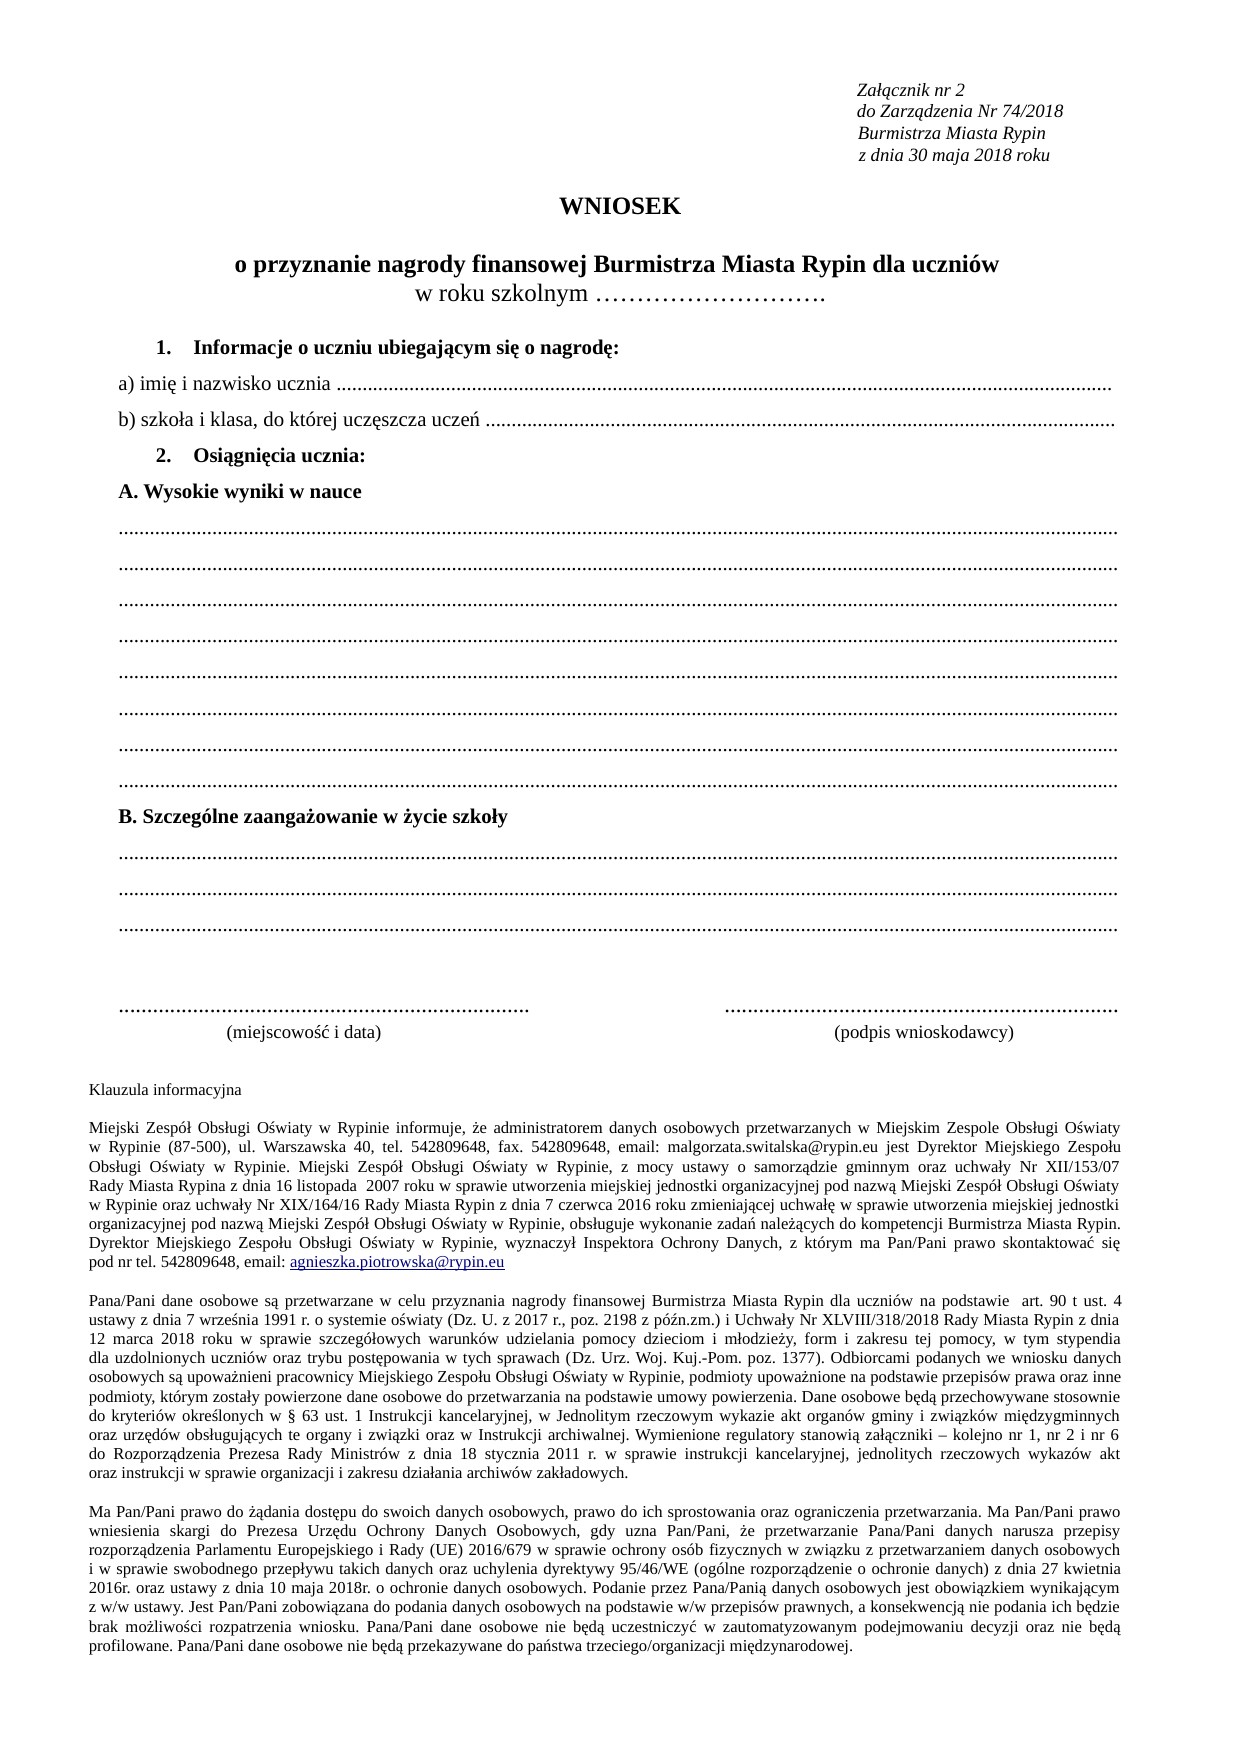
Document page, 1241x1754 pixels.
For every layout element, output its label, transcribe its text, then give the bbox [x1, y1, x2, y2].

text Załącznik nr 2 [783, 79, 1122, 100]
text z dnia 30 maja 2018 roku [118, 143, 1122, 165]
text Burmistrza Miasta Rypin [118, 122, 1122, 143]
text Ma Pan/Pani prawo do żądania dostępu do swoich danych osobowych, prawo do ich sprostowania oraz ograniczenia przetwarzania. Ma Pan/Pani prawo wniesienia skargi do Prezesa Urzędu Ochrony Danych Osobowych, gdy uzna Pan/Pani, że przetwarzanie Pana/Pani danych narusza przepisy rozporządzenia Parlamentu Europejskiego i Rady (UE) 2016/679 w sprawie ochrony osób fizycznych w związku z przetwarzaniem danych osobowych i w sprawie swobodnego przepływu takich danych oraz uchylenia dyrektywy 95/46/WE (ogólne rozporządzenie o ochronie danych) z dnia 27 kwietnia 2016r. oraz ustawy z dnia 10 maja 2018r. o ochronie danych osobowych. Podanie przez Pana/Panią danych osobowych jest obowiązkiem wynikającym z w/w ustawy. Jest Pan/Pani zobowiązana do podania danych osobowych na podstawie w/w przepisów prawnych, a konsekwencją nie podania ich będzie brak możliwości rozpatrzenia wniosku. Pana/Pani dane osobowe nie będą uczestniczyć w zautomatyzowanym podejmowaniu decyzji oraz nie będą profilowane. Pana/Pani dane osobowe nie będą przekazywane do państwa trzeciego/organizacji międzynarodowej. [88, 1501, 1122, 1655]
list Osiągnięcia ucznia: [156, 443, 1122, 467]
text ................................................................................................................................................................................................................................................................................................................................................................................................................................................................................................................................................................................................................................................................................................................................................................................................................................................................................................................................................................................................................................................................................................................................................................................................................................................................................................................................................................................................................................................................................................................................................................................................ [118, 515, 1122, 792]
text w roku szkolnym ………………………. [118, 278, 1122, 306]
text ........................................................................ ..................................................................... [118, 991, 1122, 1017]
text a) imię i nazwisko ucznia ..................................................................................................................................................... [118, 371, 1122, 395]
list Informacje o uczniu ubiegającym się o nagrodę: [156, 335, 1122, 359]
text B. Szczególne zaangażowanie w życie szkoły [118, 804, 1122, 828]
text A. Wysokie wyniki w nauce [118, 479, 1122, 503]
text Miejski Zespół Obsługi Oświaty w Rypinie informuje, że administratorem danych osobowych przetwarzanych w Miejskim Zespole Obsługi Oświaty w Rypinie (87-500), ul. Warszawska 40, tel. 542809648, fax. 542809648, email: malgorzata.switalska@rypin.eu jest Dyrektor Miejskiego Zespołu Obsługi Oświaty w Rypinie. Miejski Zespół Obsługi Oświaty w Rypinie, z mocy ustawy o samorządzie gminnym oraz uchwały Nr XII/153/07 Rady Miasta Rypina z dnia 16 listopada 2007 roku w sprawie utworzenia miejskiej jednostki organizacyjnej pod nazwą Miejski Zespół Obsługi Oświaty w Rypinie oraz uchwały Nr XIX/164/16 Rady Miasta Rypin z dnia 7 czerwca 2016 roku zmieniającej uchwałę w sprawie utworzenia miejskiej jednostki organizacyjnej pod nazwą Miejski Zespół Obsługi Oświaty w Rypinie, obsługuje wykonanie zadań należących do kompetencji Burmistrza Miasta Rypin. Dyrektor Miejskiego Zespołu Obsługi Oświaty w Rypinie, wyznaczył Inspektora Ochrony Danych, z którym ma Pan/Pani prawo skontaktować się pod nr tel. 542809648, email: agnieszka.piotrowska@rypin.eu [88, 1118, 1122, 1271]
text ................................................................................................................................................................................................ ................................................................................................................................................................................................................................................................................................................................................................................................ [118, 840, 1122, 936]
text Pana/Pani dane osobowe są przetwarzane w celu przyznania nagrody finansowej Burmistrza Miasta Rypin dla uczniów na podstawie art. 90 t ust. 4 ustawy z dnia 7 września 1991 r. o systemie oświaty (Dz. U. z 2017 r., poz. 2198 z późn.zm.) i Uchwały Nr XLVIII/318/2018 Rady Miasta Rypin z dnia 12 marca 2018 roku w sprawie szczegółowych warunków udzielania pomocy dzieciom i młodzieży, form i zakresu tej pomocy, w tym stypendia dla uzdolnionych uczniów oraz trybu postępowania w tych sprawach (Dz. Urz. Woj. Kuj.-Pom. poz. 1377). Odbiorcami podanych we wniosku danych osobowych są upoważnieni pracownicy Miejskiego Zespołu Obsługi Oświaty w Rypinie, podmioty upoważnione na podstawie przepisów prawa oraz inne podmioty, którym zostały powierzone dane osobowe do przetwarzania na podstawie umowy powierzenia. Dane osobowe będą przechowywane stosownie do kryteriów określonych w § 63 ust. 1 Instrukcji kancelaryjnej, w Jednolitym rzeczowym wykazie akt organów gminy i związków międzygminnych oraz urzędów obsługujących te organy i związki oraz w Instrukcji archiwalnej. Wymienione regulatory stanowią załączniki – kolejno nr 1, nr 2 i nr 6 do Rozporządzenia Prezesa Rady Ministrów z dnia 18 stycznia 2011 r. w sprawie instrukcji kancelaryjnej, jednolitych rzeczowych wykazów akt oraz instrukcji w sprawie organizacji i zakresu działania archiwów zakładowych. [88, 1291, 1122, 1482]
text b) szkoła i klasa, do której uczęszcza uczeń ......................................................................................................................... [118, 407, 1122, 431]
text o przyznanie nagrody finansowej Burmistrza Miasta Rypin dla uczniów [118, 249, 1122, 278]
text WNIOSEK [118, 191, 1122, 220]
text (miejscowość i data) (podpis wnioskodawcy) [118, 1017, 1122, 1044]
text do Zarządzenia Nr 74/2018 [857, 100, 1122, 122]
text Klauzula informacyjna [88, 1080, 1122, 1099]
